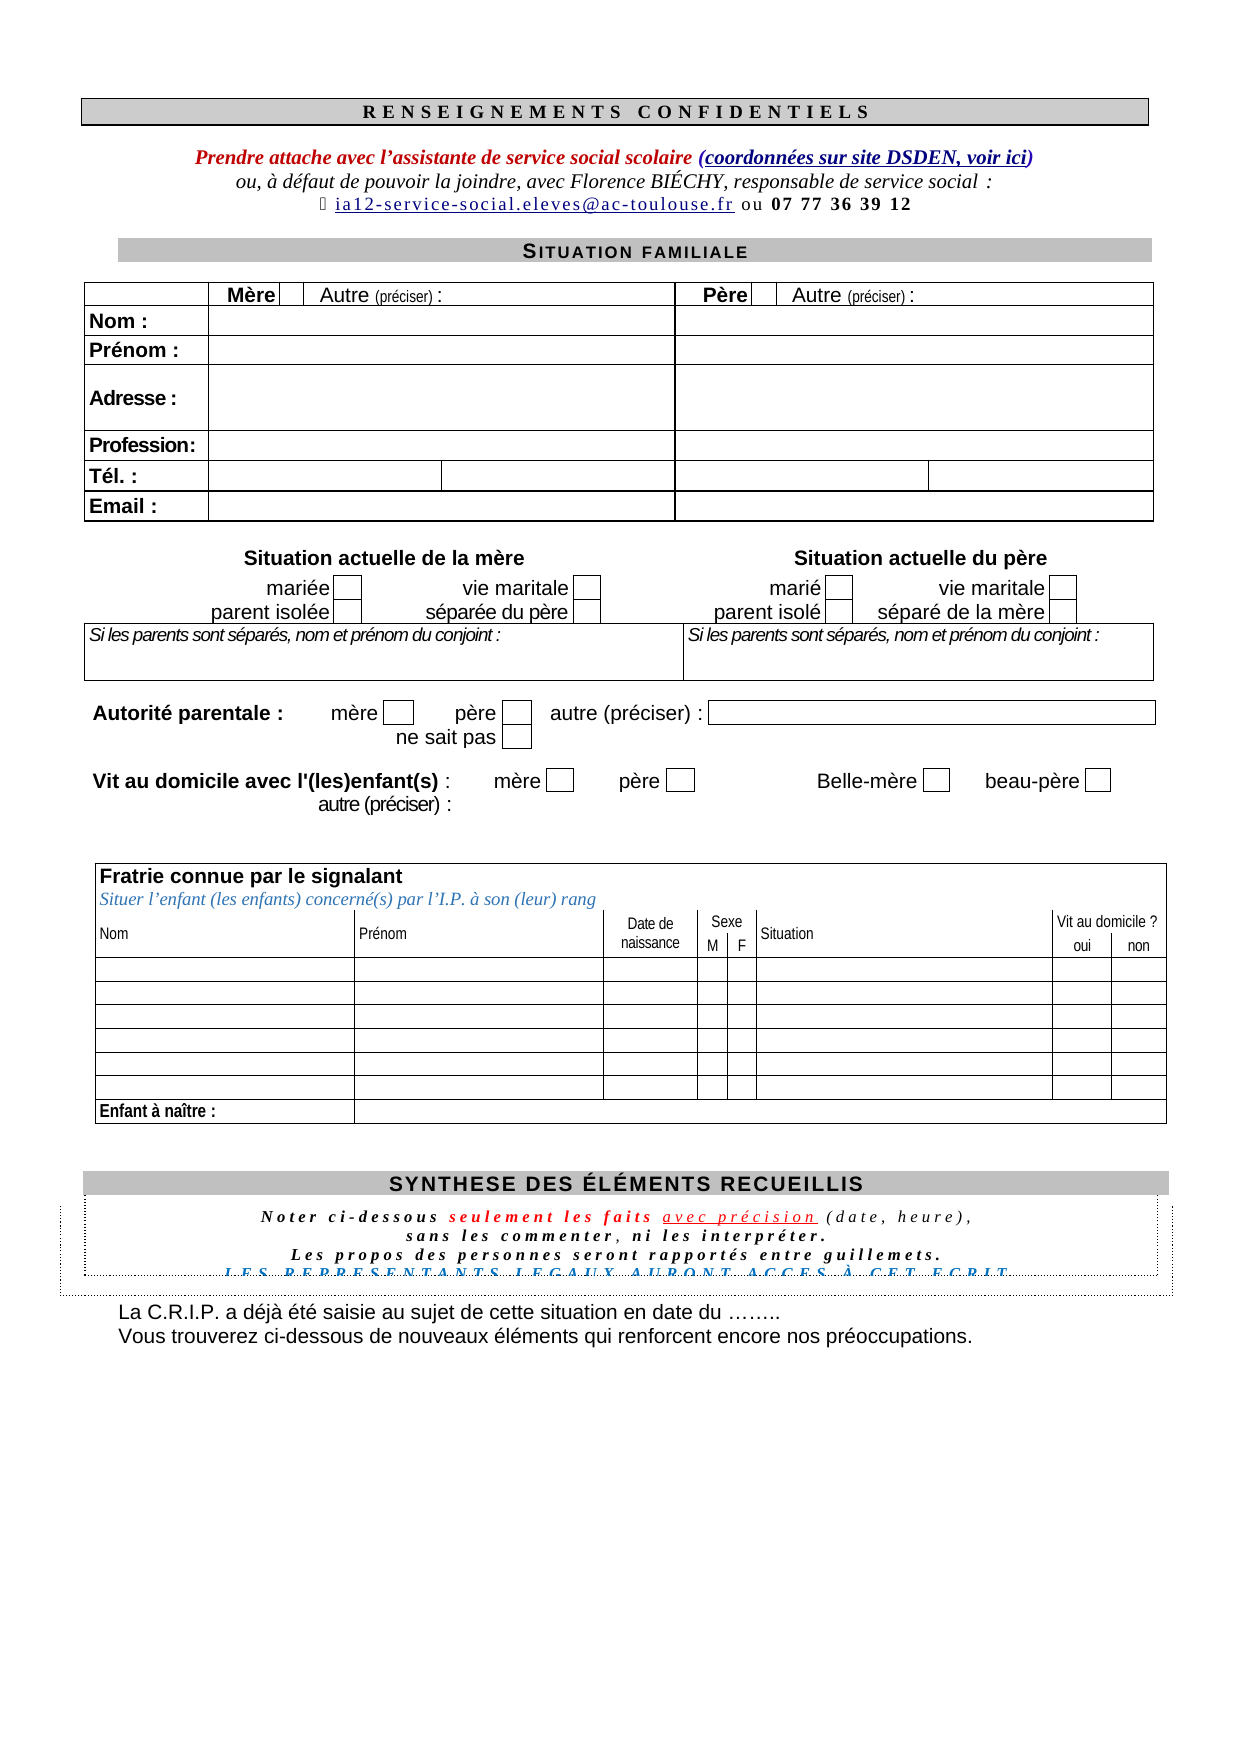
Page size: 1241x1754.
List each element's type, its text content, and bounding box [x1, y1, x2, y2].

table_cell [357, 576, 361, 599]
table_cell [1112, 1053, 1116, 1075]
table_cell [728, 1076, 732, 1099]
table_cell [1048, 958, 1052, 981]
table_cell [355, 1100, 359, 1122]
table_cell [676, 306, 1153, 335]
table_cell [698, 958, 702, 981]
table_cell Adresse : [85, 365, 208, 429]
table_header [85, 283, 89, 305]
table_cell [209, 431, 674, 460]
table_cell [209, 365, 674, 429]
table_cell [209, 306, 674, 335]
table_header Situation actuelle du père [684, 541, 1153, 575]
table_cell [209, 336, 674, 364]
table_cell séparé de la mère [853, 599, 1049, 622]
table_cell Prénom [355, 910, 603, 957]
table_cell [355, 982, 359, 1004]
table_cell [698, 1029, 702, 1052]
table_header mère [459, 768, 546, 791]
text Vous trouverez ci-dessous de nouveaux éléments qui renforcent encore nos préoccupations. [118, 1324, 1122, 1348]
text Prendre attache avec l’assistante de service social scolaire (coordonnées sur site DSDEN, voir ici) [81, 145, 1149, 169]
table_cell [1053, 1053, 1057, 1075]
table_cell [752, 1076, 756, 1099]
table_header [384, 701, 413, 724]
table_header [547, 769, 573, 791]
table_cell [676, 365, 1153, 429]
table_header autre (préciser) : [532, 700, 708, 724]
table_header [667, 769, 694, 791]
table_header beau-père [950, 768, 1085, 791]
table_cell [848, 576, 852, 599]
text  ia12-service-social.eleves@ac-toulouse.fr ou 07 77 36 39 12 [81, 193, 1149, 214]
table_cell [752, 958, 756, 981]
table_cell [752, 982, 756, 1004]
table_cell [676, 336, 1153, 364]
table_cell [1072, 576, 1076, 599]
table_cell Sexe [698, 910, 756, 933]
table_cell [355, 1005, 359, 1028]
table_cell [596, 576, 600, 599]
table_cell [676, 431, 1153, 460]
table_header [280, 283, 284, 305]
table_cell [355, 958, 359, 981]
table_cell oui [1053, 933, 1111, 957]
table_cell [1107, 982, 1111, 1004]
table_header Mère [275, 283, 279, 305]
table_cell [1048, 1005, 1052, 1028]
table_cell [604, 958, 608, 981]
table_cell [752, 1029, 756, 1052]
table_cell non [1112, 933, 1166, 957]
table_cell [1048, 1029, 1052, 1052]
table_header Fratrie connue par le signalant Situer l’enfant (les enfants) concerné(s) par l’I.P. à son (leur) rang [96, 864, 354, 910]
table_header [299, 283, 303, 305]
table_cell [723, 1053, 727, 1075]
table_cell [1053, 1029, 1057, 1052]
table_cell [848, 600, 852, 622]
table_cell [1112, 1029, 1116, 1052]
table_cell [723, 958, 727, 981]
table_header Mère [209, 283, 213, 305]
table_cell [334, 576, 338, 599]
table_header [924, 769, 949, 791]
table_cell [1048, 1076, 1052, 1099]
table_header [709, 701, 1155, 724]
table_cell [599, 1029, 603, 1052]
table_cell [599, 1053, 603, 1075]
table_cell [1107, 1053, 1111, 1075]
table_cell Situation [757, 910, 1052, 957]
table_cell [1162, 1029, 1166, 1052]
table_cell [728, 1053, 732, 1075]
table_header [772, 283, 776, 305]
table_header [1111, 768, 1155, 791]
table_cell [723, 1005, 727, 1028]
table_cell [1053, 982, 1057, 1004]
table_cell ne sait pas [87, 724, 502, 747]
table_header Fratrie connue par le signalant Situer l’enfant (les enfants) concerné(s) par l’I.P. à son (leur) rang [1053, 864, 1166, 910]
table_cell [1162, 1005, 1166, 1028]
table_cell parent isolé [684, 599, 825, 622]
table_cell [752, 1005, 756, 1028]
table_header [204, 283, 208, 305]
table_cell [209, 461, 441, 490]
table_cell M [698, 933, 727, 957]
table_header Situation actuelle de la mère [85, 541, 683, 575]
table_cell [599, 1076, 603, 1099]
table_cell [752, 1053, 756, 1075]
table_header [503, 701, 531, 724]
text Situation familiale [118, 238, 1152, 262]
table_cell Profession: [85, 431, 208, 460]
table_cell [929, 461, 1153, 490]
table_header père [414, 700, 502, 724]
table_cell [676, 492, 1153, 520]
table_cell F [728, 933, 756, 957]
table_cell [503, 725, 531, 747]
table_header Vit au domicile avec l'(les)enfant(s) : [87, 768, 459, 791]
table_cell [693, 982, 697, 1004]
table_cell [698, 1005, 702, 1028]
table_cell [601, 599, 683, 622]
table_header Belle-mère [695, 768, 923, 791]
table_cell Nom [96, 910, 354, 957]
table_cell Email : [85, 492, 208, 520]
table_cell [1107, 1029, 1111, 1052]
table_cell [599, 982, 603, 1004]
table_header Autorité parentale : [87, 700, 295, 724]
table_cell [604, 1076, 608, 1099]
table_cell [698, 1076, 702, 1099]
text ou, à défaut de pouvoir la joindre, avec Florence BIÉCHY, responsable de service social : [81, 169, 1149, 193]
table_header mère [295, 700, 383, 724]
table_cell Vit au domicile ? [1053, 910, 1166, 933]
table_cell [693, 1076, 697, 1099]
table_cell [1162, 958, 1166, 981]
table_cell [459, 791, 1155, 815]
table_cell [728, 958, 732, 981]
table_cell [1112, 1005, 1116, 1028]
table_cell [355, 1029, 359, 1052]
table_cell [604, 1005, 608, 1028]
table_cell [1048, 982, 1052, 1004]
table_cell parent isolée [85, 599, 333, 622]
table_cell autre (préciser) : [87, 791, 459, 815]
table_cell [599, 1005, 603, 1028]
table_cell [698, 1053, 702, 1075]
table_cell [601, 575, 683, 599]
table_cell [1053, 1005, 1057, 1028]
table_cell [1162, 1100, 1166, 1122]
table_cell [442, 461, 674, 490]
table_cell [728, 982, 732, 1004]
table_cell [532, 724, 1155, 747]
table_cell vie maritale [853, 575, 1049, 599]
table_cell [599, 958, 603, 981]
table_cell Date de naissance [604, 910, 697, 957]
table_cell séparée du père [362, 599, 573, 622]
table_cell [1072, 600, 1076, 622]
table_cell [604, 1029, 608, 1052]
table_cell [596, 600, 600, 622]
table_cell [1107, 958, 1111, 981]
table_header père [574, 768, 666, 791]
table_cell [723, 1029, 727, 1052]
table_cell [1162, 1076, 1166, 1099]
table_cell Nom : [85, 306, 208, 335]
table_cell [1077, 599, 1153, 622]
table_cell [604, 1053, 608, 1075]
text RENSEIGNEMENTS CONFIDENTIELS [82, 99, 1148, 124]
table_cell [1112, 1076, 1116, 1099]
table_cell [693, 1029, 697, 1052]
table_header [1086, 769, 1110, 791]
table_cell [693, 958, 697, 981]
table_cell [684, 646, 1153, 680]
table_cell [1053, 958, 1057, 981]
table_cell [355, 1076, 359, 1099]
table_cell vie maritale [362, 575, 573, 599]
table_cell [1112, 958, 1116, 981]
table_cell [728, 1005, 732, 1028]
table_cell [209, 492, 674, 520]
table_header Noter ci-dessous seulement les faits avec précision (date, heure), sans les commenter, ni les interpréter. Les propos des personnes seront rapportés entre guillemets. LES REPRESENTANTS LEGAUX AURONT ACCES À CET ECRIT [85, 1195, 1158, 1206]
text SYNTHESE DES ÉLÉMENTS RECUEILLIS [83, 1171, 1169, 1195]
table_cell mariée [85, 575, 333, 599]
table_cell [698, 982, 702, 1004]
table_cell [676, 461, 928, 490]
table_cell [723, 982, 727, 1004]
table_header [752, 283, 756, 305]
table_cell [1107, 1005, 1111, 1028]
table_cell marié [684, 575, 825, 599]
table_cell [693, 1005, 697, 1028]
table_cell [85, 646, 683, 680]
table_cell Prénom : [85, 336, 208, 364]
table_cell [1048, 1053, 1052, 1075]
table_cell Tél. : [85, 461, 208, 490]
table_cell [1162, 1053, 1166, 1075]
table_cell [1162, 982, 1166, 1004]
table_cell [604, 982, 608, 1004]
table_cell [1107, 1076, 1111, 1099]
table_cell [357, 600, 361, 622]
table_cell [693, 1053, 697, 1075]
table_cell [728, 1029, 732, 1052]
table_cell [355, 1053, 359, 1075]
table_cell [723, 1076, 727, 1099]
table_cell [1077, 575, 1153, 599]
table_cell [1053, 1076, 1057, 1099]
text La C.R.I.P. a déjà été saisie au sujet de cette situation en date du …….. [118, 1300, 1122, 1324]
table_cell [334, 600, 338, 622]
table_cell [1112, 982, 1116, 1004]
